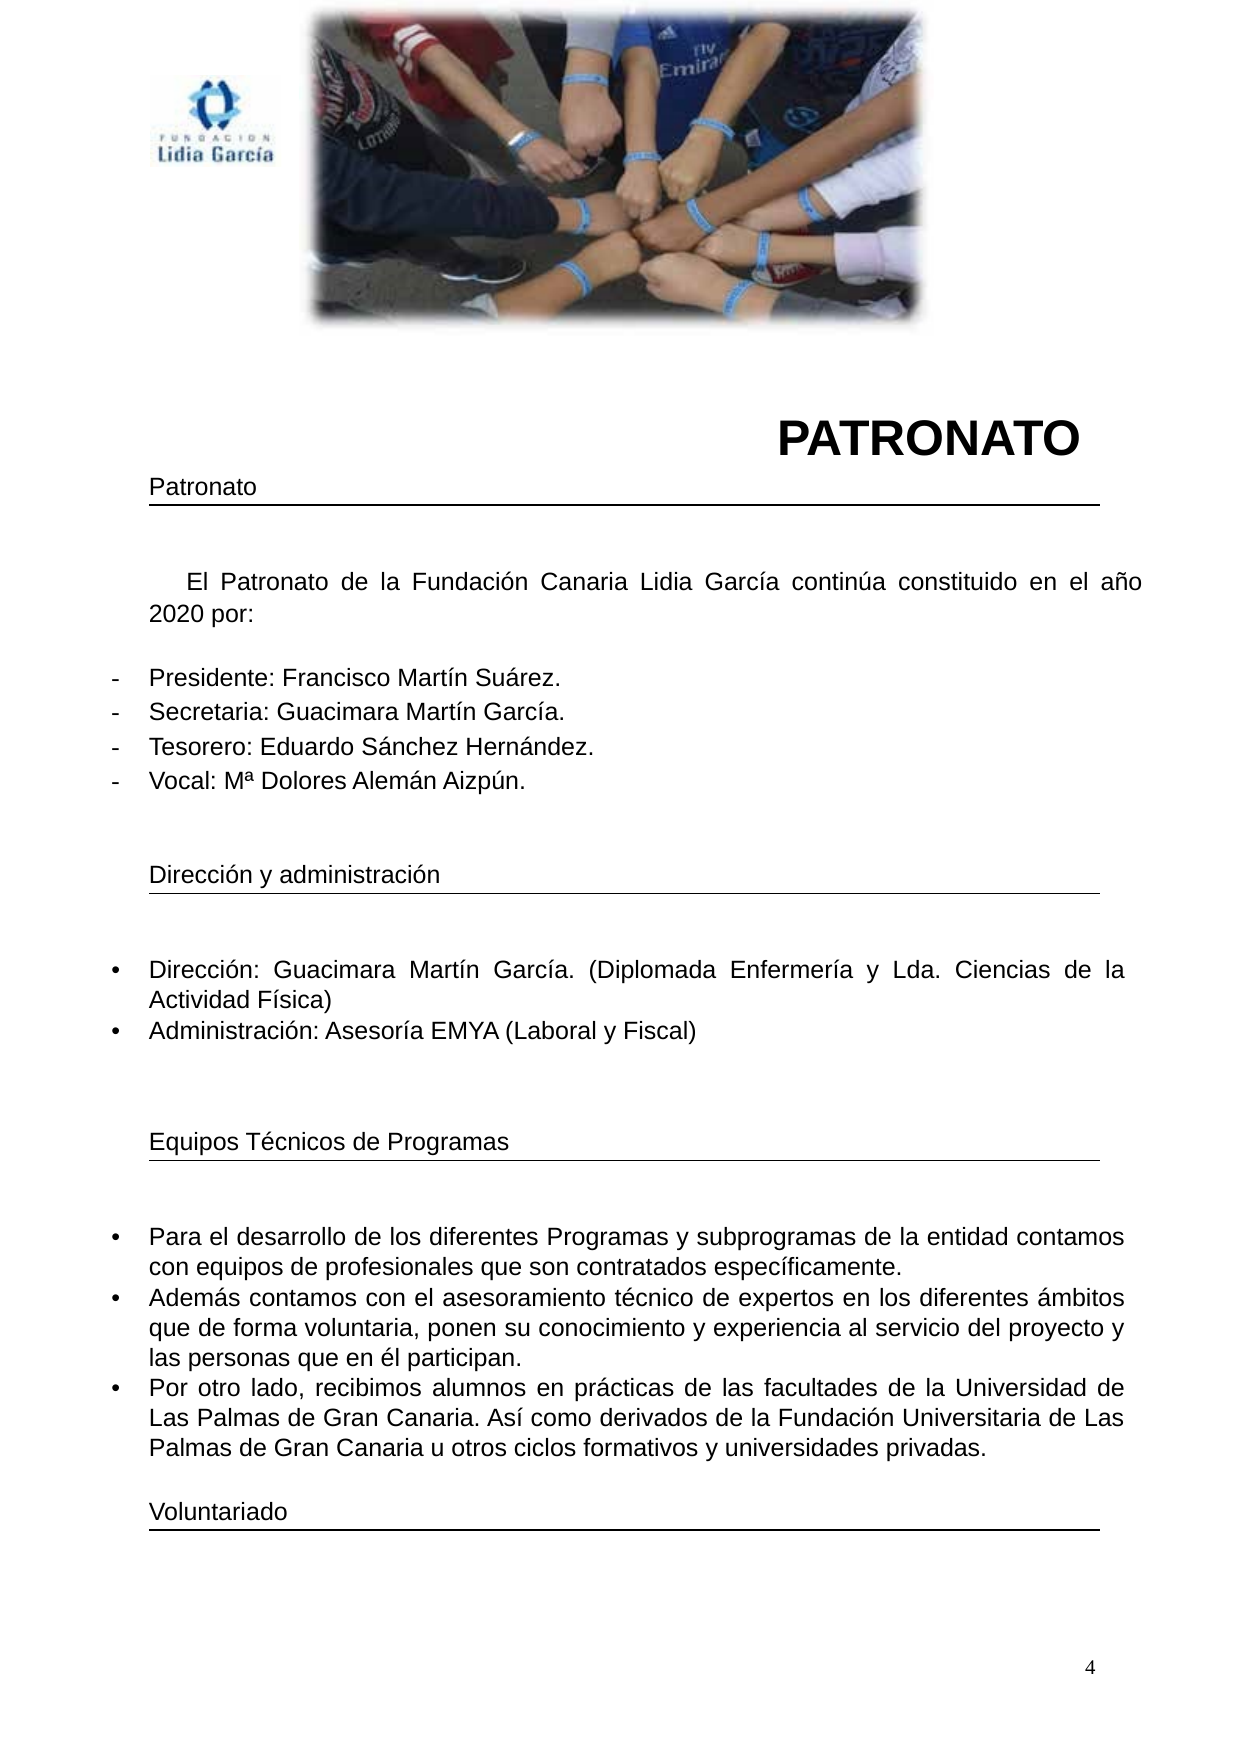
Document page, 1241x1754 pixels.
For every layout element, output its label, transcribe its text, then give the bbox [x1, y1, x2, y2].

text Voluntariado [149, 1497, 1145, 1526]
list Además contamos con el asesoramiento técnico de expertos en los diferentes ámbitos que de forma voluntaria, ponen su conocimiento y experiencia al servicio del proyecto y las personas que en él participan. [111, 1283, 1126, 1371]
list Secretaria: Guacimara Martín García. [111, 697, 1147, 726]
subtitle PATRONATO [418, 408, 1095, 466]
list Presidente: Francisco Martín Suárez. [111, 663, 1147, 692]
list Vocal: Mª Dolores Alemán Aizpún. [111, 766, 1147, 794]
list Administración: Asesoría EMYA (Laboral y Fiscal) [111, 1016, 1126, 1045]
text Patronato [149, 472, 1145, 501]
text Equipos Técnicos de Programas [149, 1127, 1145, 1156]
list Dirección: Guacimara Martín García. (Diplomada Enfermería y Lda. Ciencias de la Actividad Física) [111, 955, 1126, 1014]
list Para el desarrollo de los diferentes Programas y subprogramas de la entidad contamos con equipos de profesionales que son contratados específicamente. [111, 1222, 1126, 1281]
list Por otro lado, recibimos alumnos en prácticas de las facultades de la Universidad de Las Palmas de Gran Canaria. Así como derivados de la Fundación Universitaria de Las Palmas de Gran Canaria u otros ciclos formativos y universidades privadas. [111, 1373, 1126, 1462]
text Dirección y administración [149, 860, 1145, 889]
list Tesorero: Eduardo Sánchez Hernández. [111, 732, 1147, 760]
text El Patronato de la Fundación Canaria Lidia García continúa constituido en el año 2020 por: [148, 567, 1145, 628]
